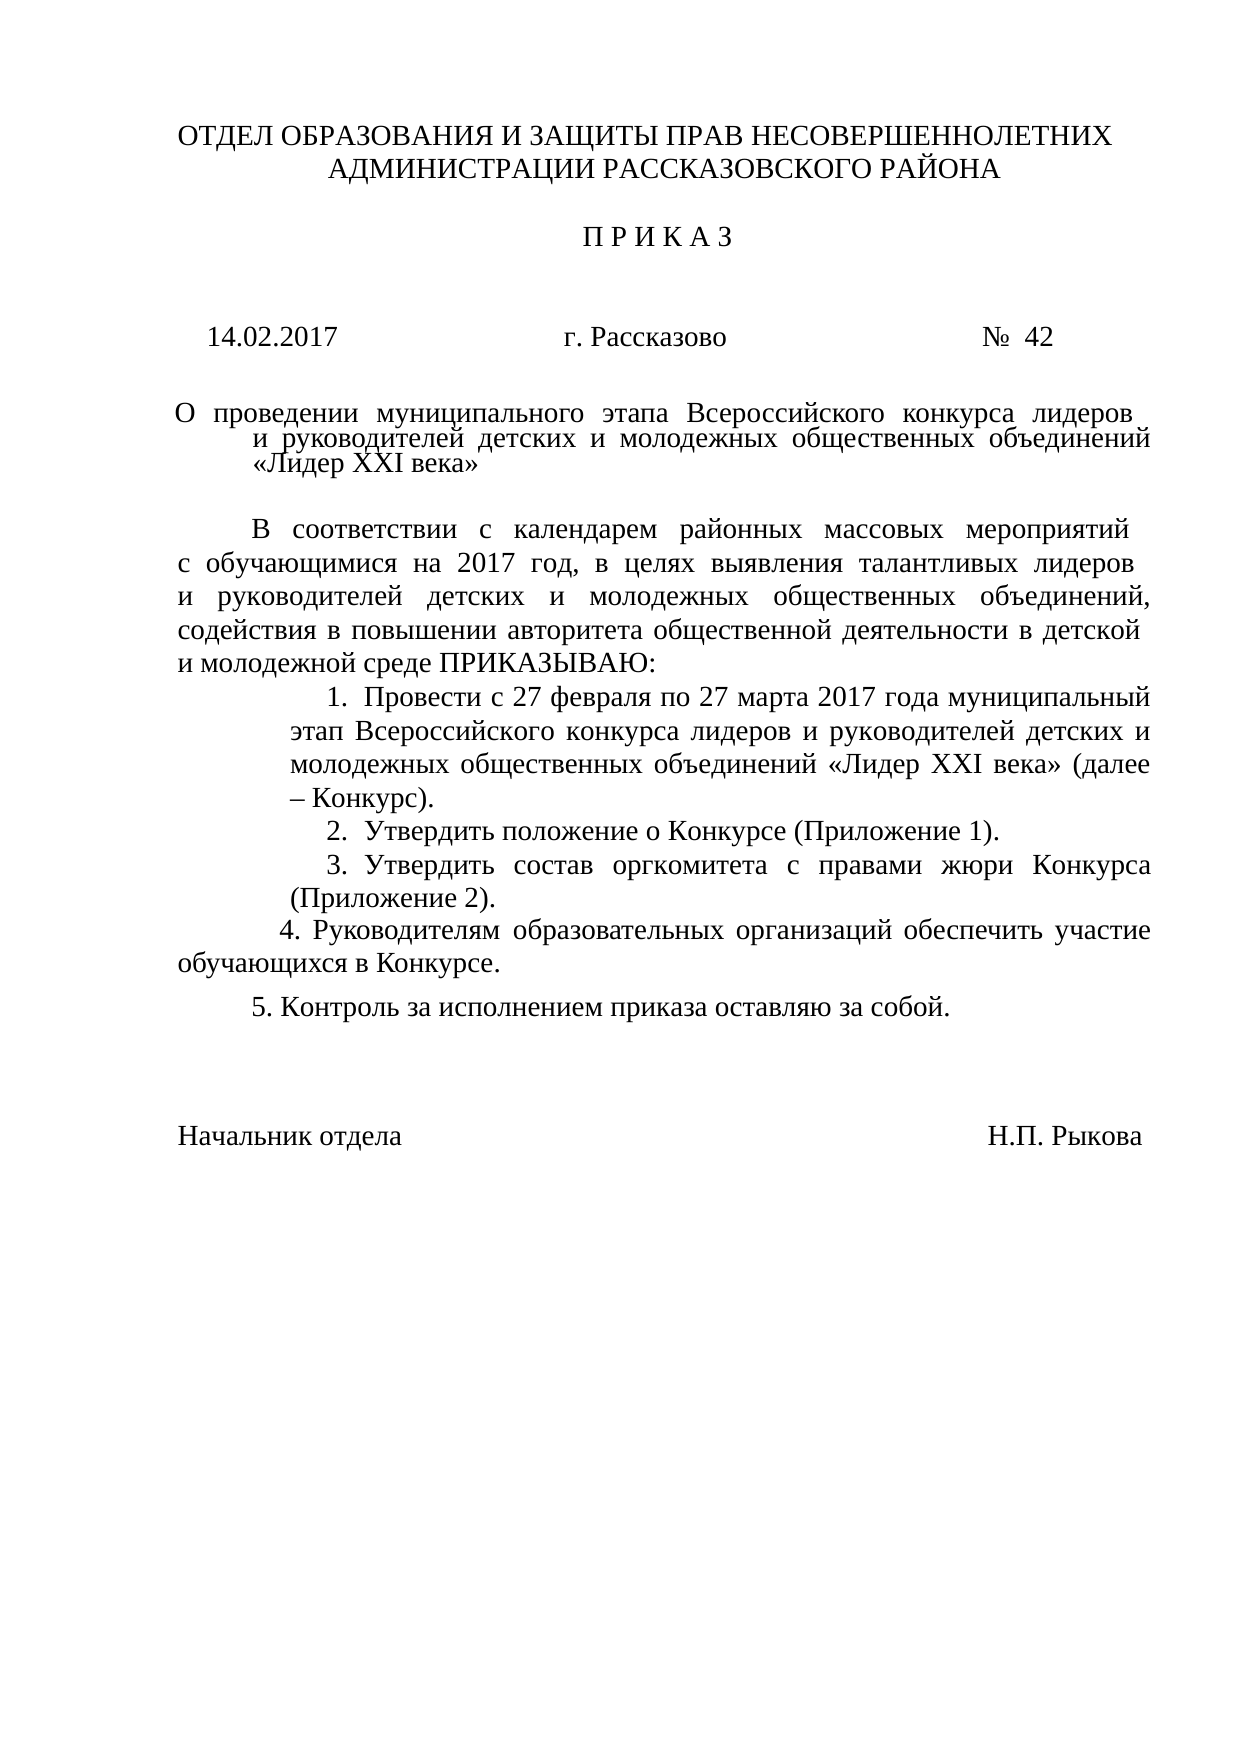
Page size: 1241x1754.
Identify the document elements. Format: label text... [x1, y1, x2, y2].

text 4. Руководителям образовательных организаций обеспечить участие обучающихся в Конкурсе. [177, 914, 1152, 978]
text П Р И К А З [177, 219, 1152, 252]
text Начальник отдела Н.П. Рыкова [177, 1120, 1152, 1152]
list Утвердить состав оргкомитета с правами жюри Конкурса (Приложение 2). [252, 847, 1152, 914]
text В соответствии с календарем районных массовых мероприятий с обучающимися на 2017 год, в целях выявления талантливых лидеров и руководителей детских и молодежных общественных объединений, содействия в повышении авторитета общественной деятельности в детской и молодежной среде ПРИКАЗЫВАЮ: [177, 511, 1152, 679]
list Утвердить положение о Конкурсе (Приложение 1). [252, 813, 1152, 847]
text ОТДЕЛ ОБРАЗОВАНИЯ И ЗАЩИТЫ ПРАВ НЕСОВЕРШЕННОЛЕТНИХ [177, 118, 1152, 152]
text 5. Контроль за исполнением приказа оставляю за собой. [177, 991, 1152, 1023]
text 14.02.2017 г. Рассказово № 42 [177, 319, 1152, 353]
subtitle О проведении муниципального этапа Всероссийского конкурса лидеров и руководителей детских и молодежных общественных объединений «Лидер XXI века» [174, 403, 1152, 478]
text АДМИНИСТРАЦИИ РАССКАЗОВСКОГО РАЙОНА [177, 152, 1152, 185]
list Провести с 27 февраля по 27 марта 2017 года муниципальный этап Всероссийского конкурса лидеров и руководителей детских и молодежных общественных объединений «Лидер XXI века» (далее – Конкурс). [252, 679, 1152, 813]
